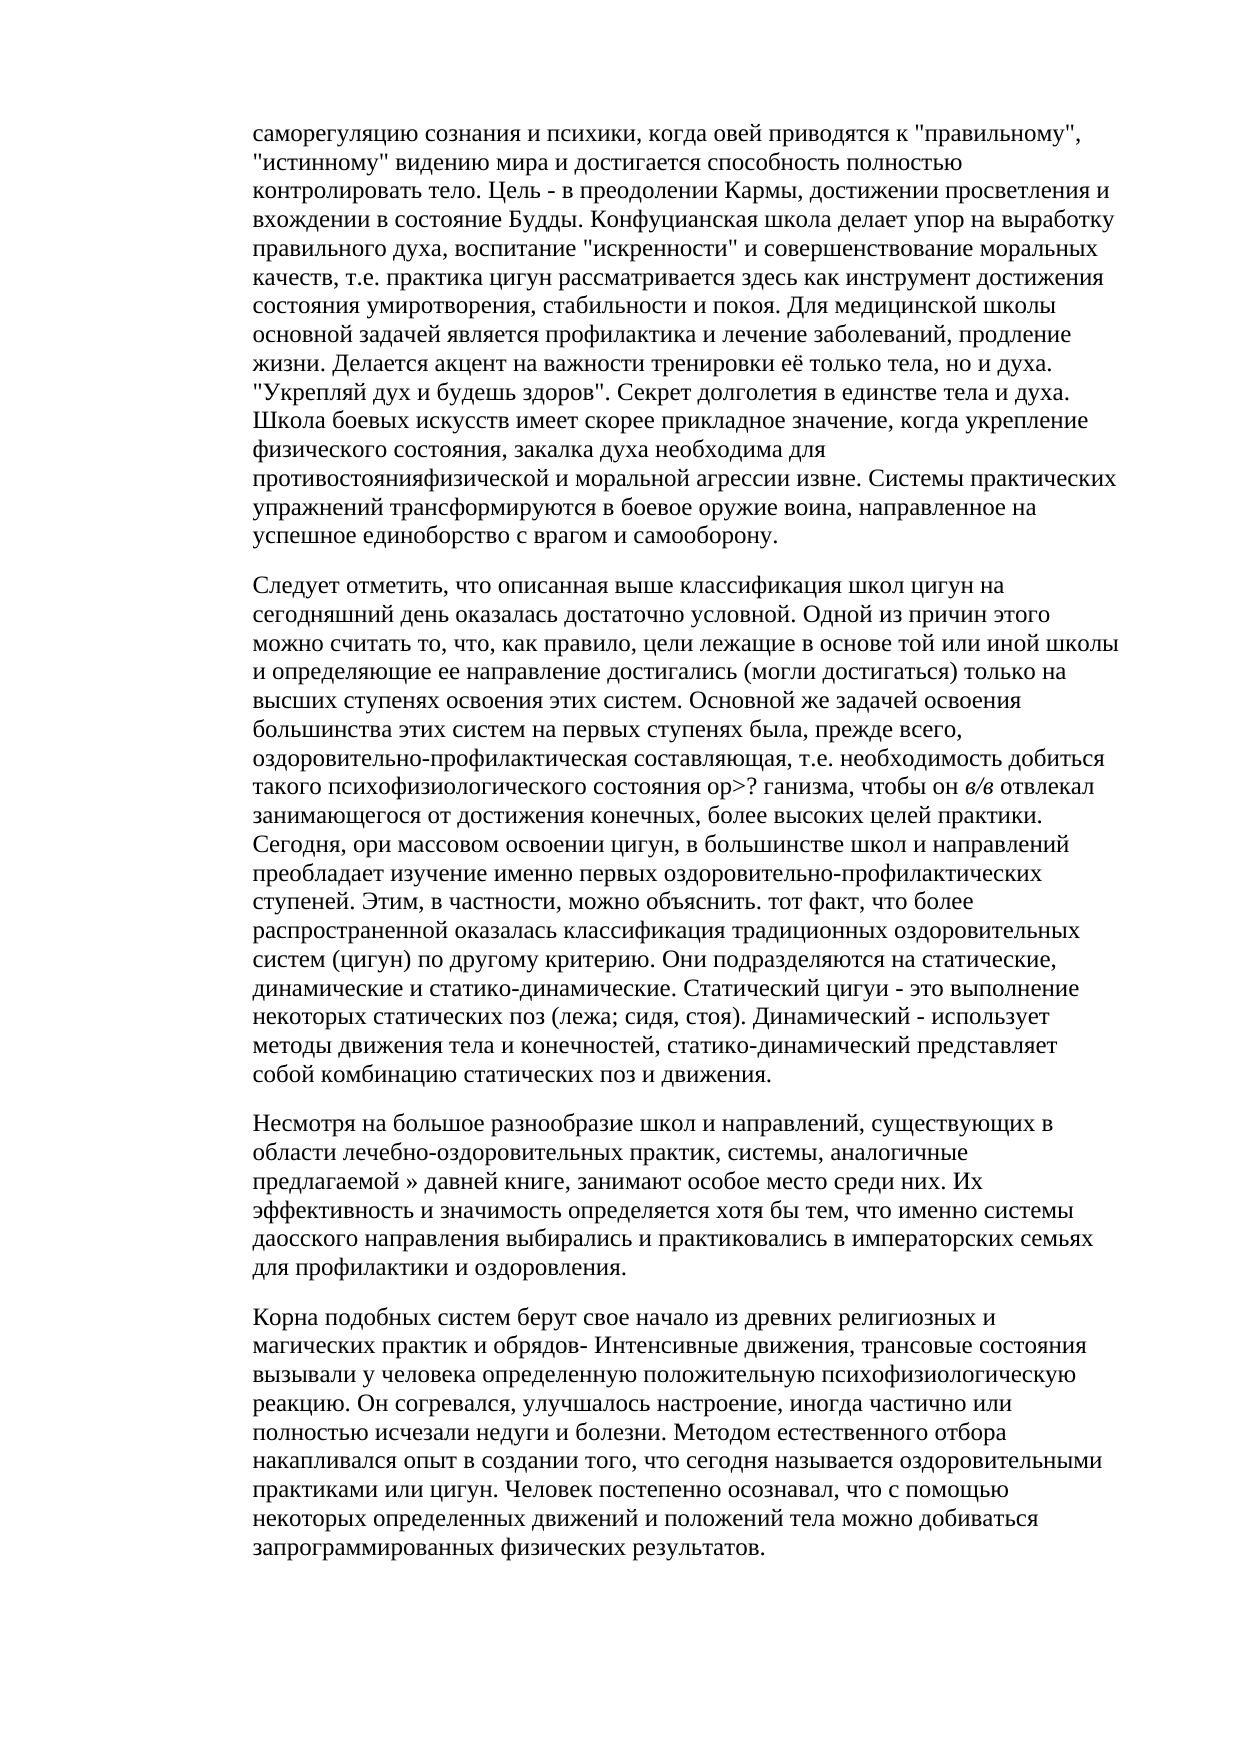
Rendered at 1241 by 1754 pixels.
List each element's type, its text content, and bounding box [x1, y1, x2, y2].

text саморегуляцию сознания и психики, когда овей приводятся к "правильному", "истинному" видению мира и достигается способность полностью контролировать тело. Цель - в преодолении Кармы, достижении просветления и вхождении в состояние Будды. Конфуцианская школа делает упор на выработку правильного духа, воспитание "искренности" и совершенствование моральных качеств, т.е. практика цигун рассматривается здесь как инструмент достижения состояния умиротворения, стабильности и покоя. Для медицинской школы основной задачей является профилактика и лечение заболеваний, продление жизни. Делается акцент на важности тренировки её только тела, но и духа. "Укрепляй дух и будешь здоров". Секрет долголетия в единстве тела и духа. Школа боевых искусств имеет скорее прикладное значение, когда укрепление физического состояния, закалка духа необходима для противостоянияфизической и моральной агрессии извне. Системы практических упражнений трансформируются в боевое оружие воина, направленное на успешное единоборство с врагом и самооборону. [252, 118, 1122, 549]
text Следует отметить, что описанная выше классификация школ цигун на сегодняшний день оказалась достаточно условной. Одной из причин этого можно считать то, что, как правило, цели лежащие в основе той или иной школы и определяющие ее направление достигались (могли достигаться) только на высших ступенях освоения этих систем. Основной же задачей освоения большинства этих систем на первых ступенях была, прежде всего, оздоровительно-профилактическая составляющая, т.е. необходимость добиться такого психофизиологического состояния ор>? ганизма, чтобы он в/в отвлекал занимающегося от достижения конечных, более высоких целей практики. Сегодня, ори массовом освоении цигун, в большинстве школ и направлений преобладает изучение именно первых оздоровительно-профилактических ступеней. Этим, в частности, можно объяснить. тот факт, что более распространенной оказалась классификация традиционных оздоровительных систем (цигун) по другому критерию. Они подразделяются на статические, динамические и статико-динамические. Статический цигуи - это выполнение некоторых статических поз (лежа; сидя, стоя). Динамический - использует методы движения тела и конечностей, статико-динамический представляет собой комбинацию статических поз и движения. [252, 570, 1122, 1088]
text Несмотря на большое разнообразие школ и направлений, существующих в области лечебно-оздоровительных практик, системы, аналогичные предлагаемой » давней книге, занимают особое место среди них. Их эффективность и значимость определяется хотя бы тем, что именно системы даосского направления выбирались и практиковались в императорских семьях для профилактики и оздоровления. [252, 1108, 1122, 1281]
text Корна подобных систем берут свое начало из древних религиозных и магических практик и обрядов- Интенсивные движения, трансовые состояния вызывали у человека определенную положительную психофизиологическую реакцию. Он согревался, улучшалось настроение, иногда частично или полностью исчезали недуги и болезни. Методом естественного отбора накапливался опыт в создании того, что сегодня называется оздоровительными практиками или цигун. Человек постепенно осознавал, что с помощью некоторых определенных движений и положений тела можно добиваться запрограммированных физических результатов. [252, 1302, 1122, 1561]
